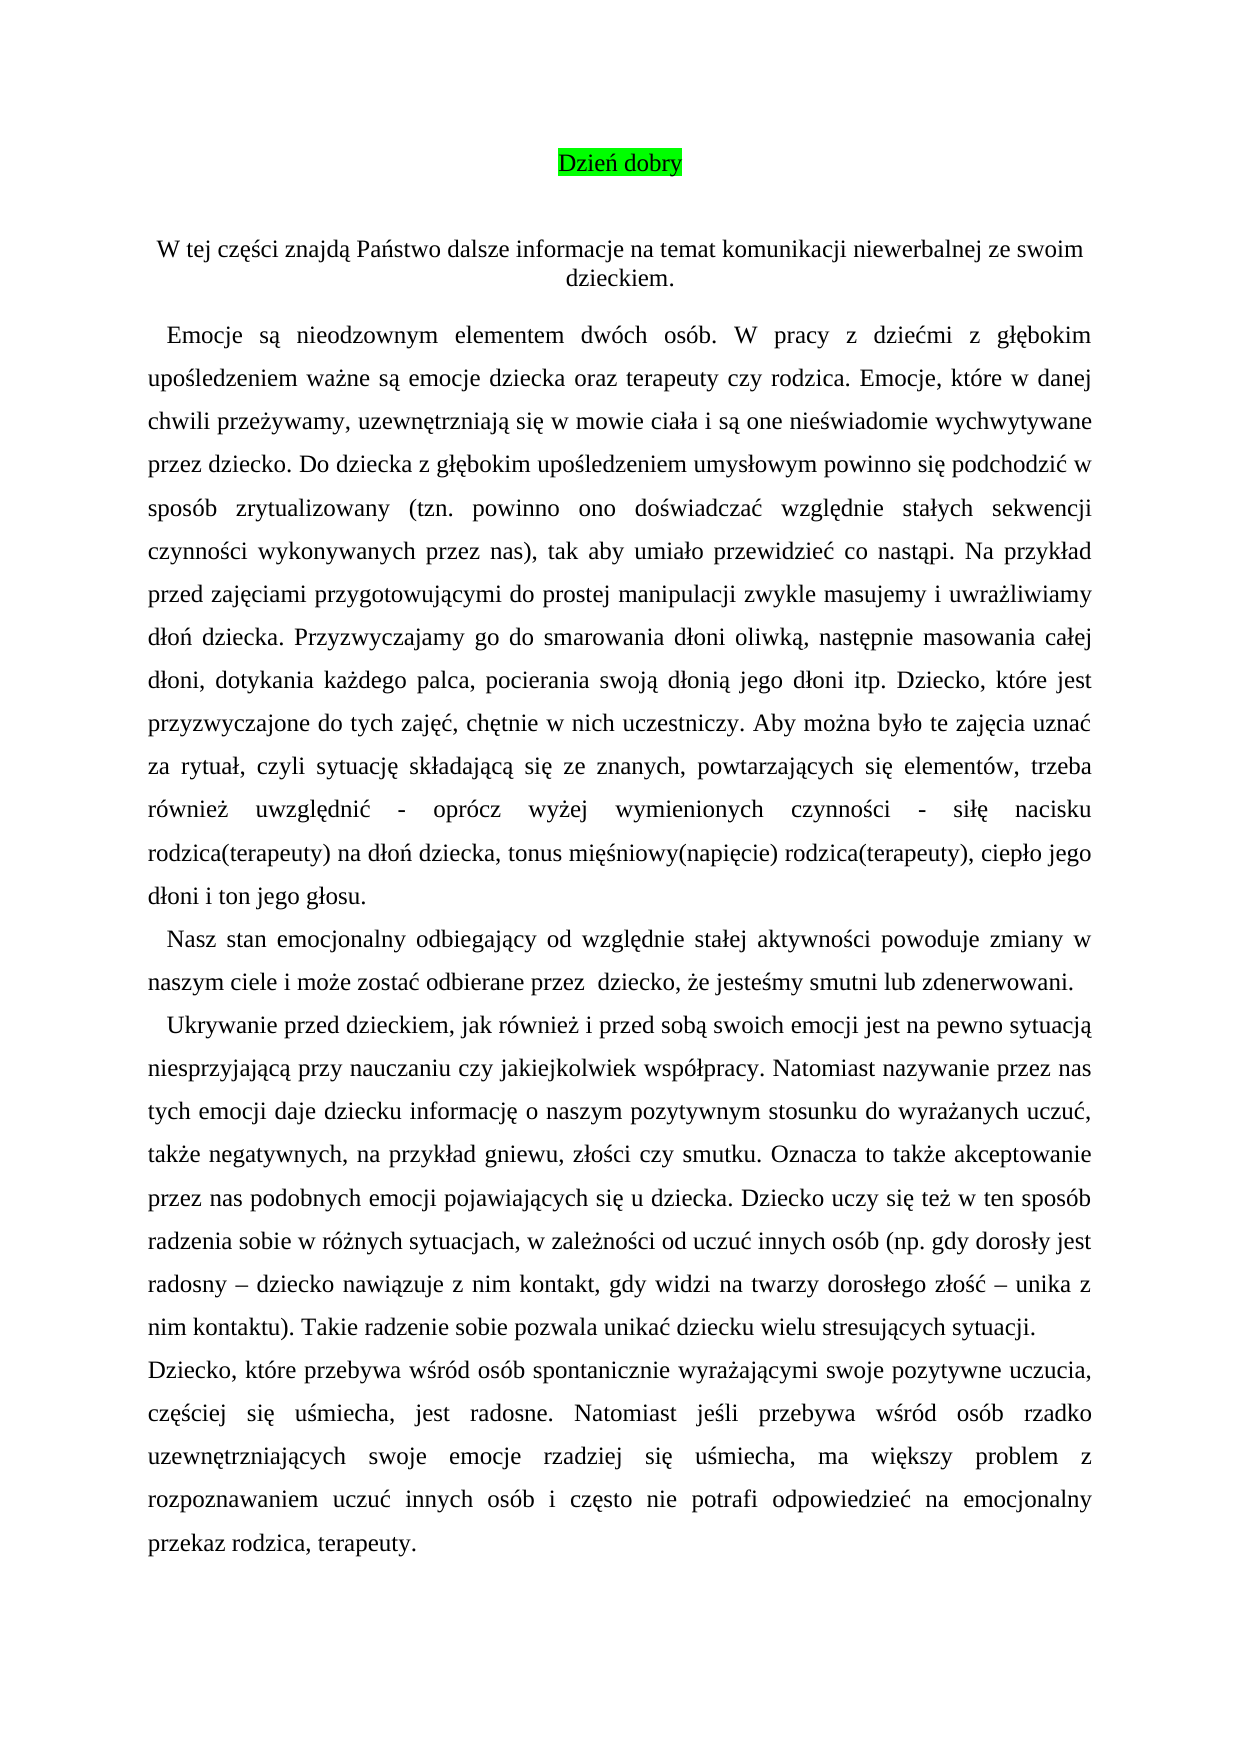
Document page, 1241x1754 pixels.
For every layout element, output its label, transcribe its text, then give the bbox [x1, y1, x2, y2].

text W tej części znajdą Państwo dalsze informacje na temat komunikacji niewerbalnej ze swoim dzieckiem. [148, 234, 1093, 291]
text Emocje są nieodzownym elementem dwóch osób. W pracy z dziećmi z głębokim upośledzeniem ważne są emocje dziecka oraz terapeuty czy rodzica. Emocje, które w danej chwili przeżywamy, uzewnętrzniają się w mowie ciała i są one nieświadomie wychwytywane przez dziecko. Do dziecka z głębokim upośledzeniem umysłowym powinno się podchodzić w sposób zrytualizowany (tzn. powinno ono doświadczać względnie stałych sekwencji czynności wykonywanych przez nas), tak aby umiało przewidzieć co nastąpi. Na przykład przed zajęciami przygotowującymi do prostej manipulacji zwykle masujemy i uwrażliwiamy dłoń dziecka. Przyzwyczajamy go do smarowania dłoni oliwką, następnie masowania całej dłoni, dotykania każdego palca, pocierania swoją dłonią jego dłoni itp. Dziecko, które jest przyzwyczajone do tych zajęć, chętnie w nich uczestniczy. Aby można było te zajęcia uznać za rytuał, czyli sytuację składającą się ze znanych, powtarzających się elementów, trzeba również uwzględnić - oprócz wyżej wymienionych czynności - siłę nacisku rodzica(terapeuty) na dłoń dziecka, tonus mięśniowy(napięcie) rodzica(terapeuty), ciepło jego dłoni i ton jego głosu. [148, 320, 1093, 909]
text Dziecko, które przebywa wśród osób spontanicznie wyrażającymi swoje pozytywne uczucia, częściej się uśmiecha, jest radosne. Natomiast jeśli przebywa wśród osób rzadko uzewnętrzniających swoje emocje rzadziej się uśmiecha, ma większy problem z rozpoznawaniem uczuć innych osób i często nie potrafi odpowiedzieć na emocjonalny przekaz rodzica, terapeuty. [148, 1355, 1093, 1556]
text Ukrywanie przed dzieckiem, jak również i przed sobą swoich emocji jest na pewno sytuacją niesprzyjającą przy nauczaniu czy jakiejkolwiek współpracy. Natomiast nazywanie przez nas tych emocji daje dziecku informację o naszym pozytywnym stosunku do wyrażanych uczuć, także negatywnych, na przykład gniewu, złości czy smutku. Oznacza to także akceptowanie przez nas podobnych emocji pojawiających się u dziecka. Dziecko uczy się też w ten sposób radzenia sobie w różnych sytuacjach, w zależności od uczuć innych osób (np. gdy dorosły jest radosny – dziecko nawiązuje z nim kontakt, gdy widzi na twarzy dorosłego złość – unika z nim kontaktu). Takie radzenie sobie pozwala unikać dziecku wielu stresujących sytuacji. [148, 1010, 1093, 1341]
text Nasz stan emocjonalny odbiegający od względnie stałej aktywności powoduje zmiany w naszym ciele i może zostać odbierane przez dziecko, że jesteśmy smutni lub zdenerwowani. [148, 924, 1093, 996]
text Dzień dobry [148, 148, 1093, 176]
